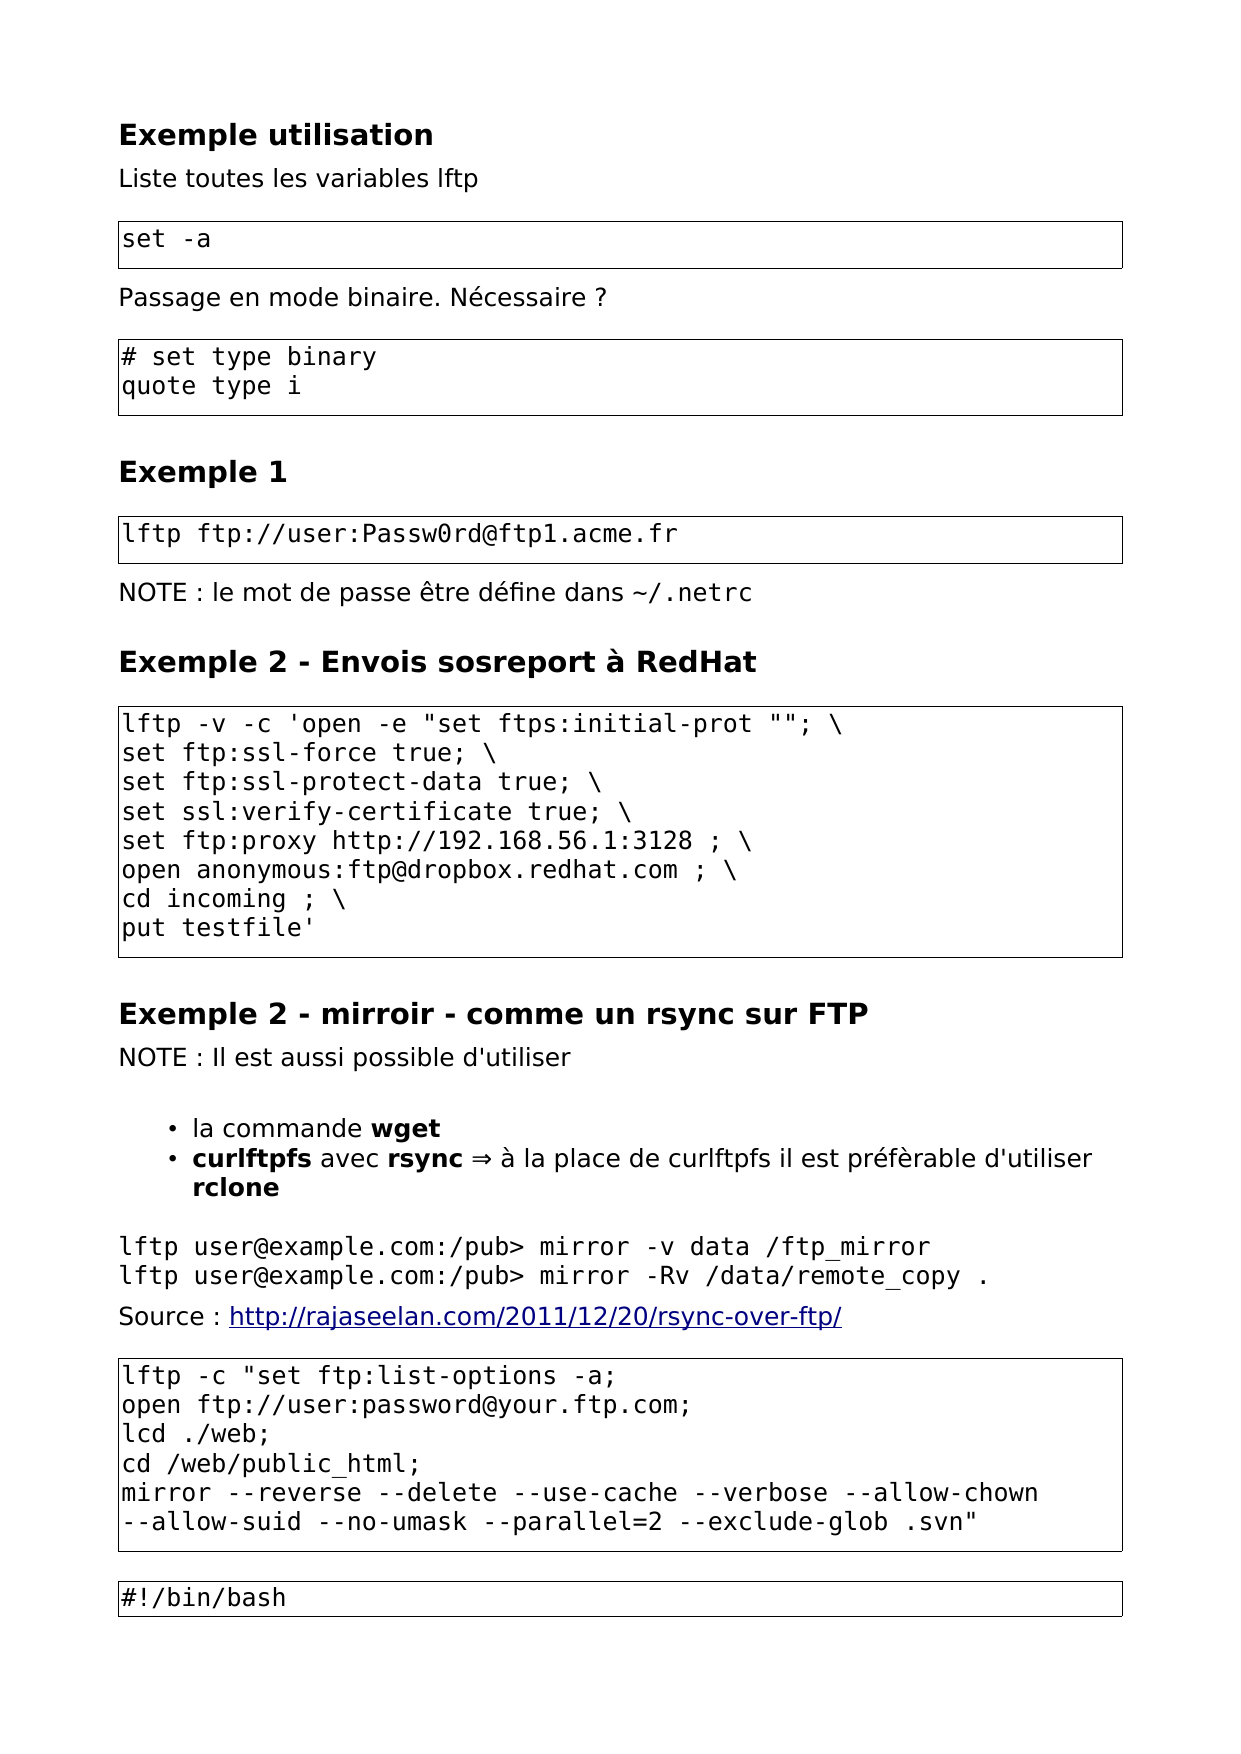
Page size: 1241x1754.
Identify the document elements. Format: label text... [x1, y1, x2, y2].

subtitle Exemple 2 - Envois sosreport à RedHat [118, 645, 1122, 679]
text Source : http://rajaseelan.com/2011/12/20/rsync-over-ftp/ [118, 1302, 1122, 1331]
table_header # set type binary quote type i [119, 340, 1122, 415]
table_header lftp ftp://user:Passw0rd@ftp1.acme.fr [119, 517, 1122, 563]
text NOTE : le mot de passe être défine dans ~/.netrc [118, 578, 1122, 607]
subtitle Exemple 1 [118, 455, 1122, 489]
subtitle Exemple utilisation [118, 118, 1122, 152]
table_header set -a [119, 222, 1122, 268]
table_header lftp -v -c 'open -e "set ftps:initial-prot ""; \ set ftp:ssl-force true; \ set ftp:ssl-protect-data true; \ set ssl:verify-certificate true; \ set ftp:proxy http://192.168.56.1:3128 ; \ open anonymous:ftp@dropbox.redhat.com ; \ cd incoming ; \ put testfile' [119, 707, 1122, 957]
text NOTE : Il est aussi possible d'utiliser [118, 1043, 1122, 1073]
table_header lftp -c "set ftp:list-options -a; open ftp://user:password@your.ftp.com; lcd ./web; cd /web/public_html; mirror --reverse --delete --use-cache --verbose --allow-chown --allow-suid --no-umask --parallel=2 --exclude-glob .svn" [119, 1359, 1122, 1551]
text Passage en mode binaire. Nécessaire ? [118, 283, 1122, 312]
list la commande wget [177, 1115, 1122, 1144]
subtitle Exemple 2 - mirroir - comme un rsync sur FTP [118, 997, 1122, 1031]
text Liste toutes les variables lftp [118, 164, 1122, 194]
text lftp user@example.com:/pub> mirror -v data /ftp_mirror lftp user@example.com:/pub> mirror -Rv /data/remote_copy . [118, 1232, 1122, 1290]
table_header #!/bin/bash [119, 1582, 1122, 1616]
list curlftpfs avec rsync ⇒ à la place de curlftpfs il est préfèrable d'utiliser rclone [177, 1144, 1122, 1202]
